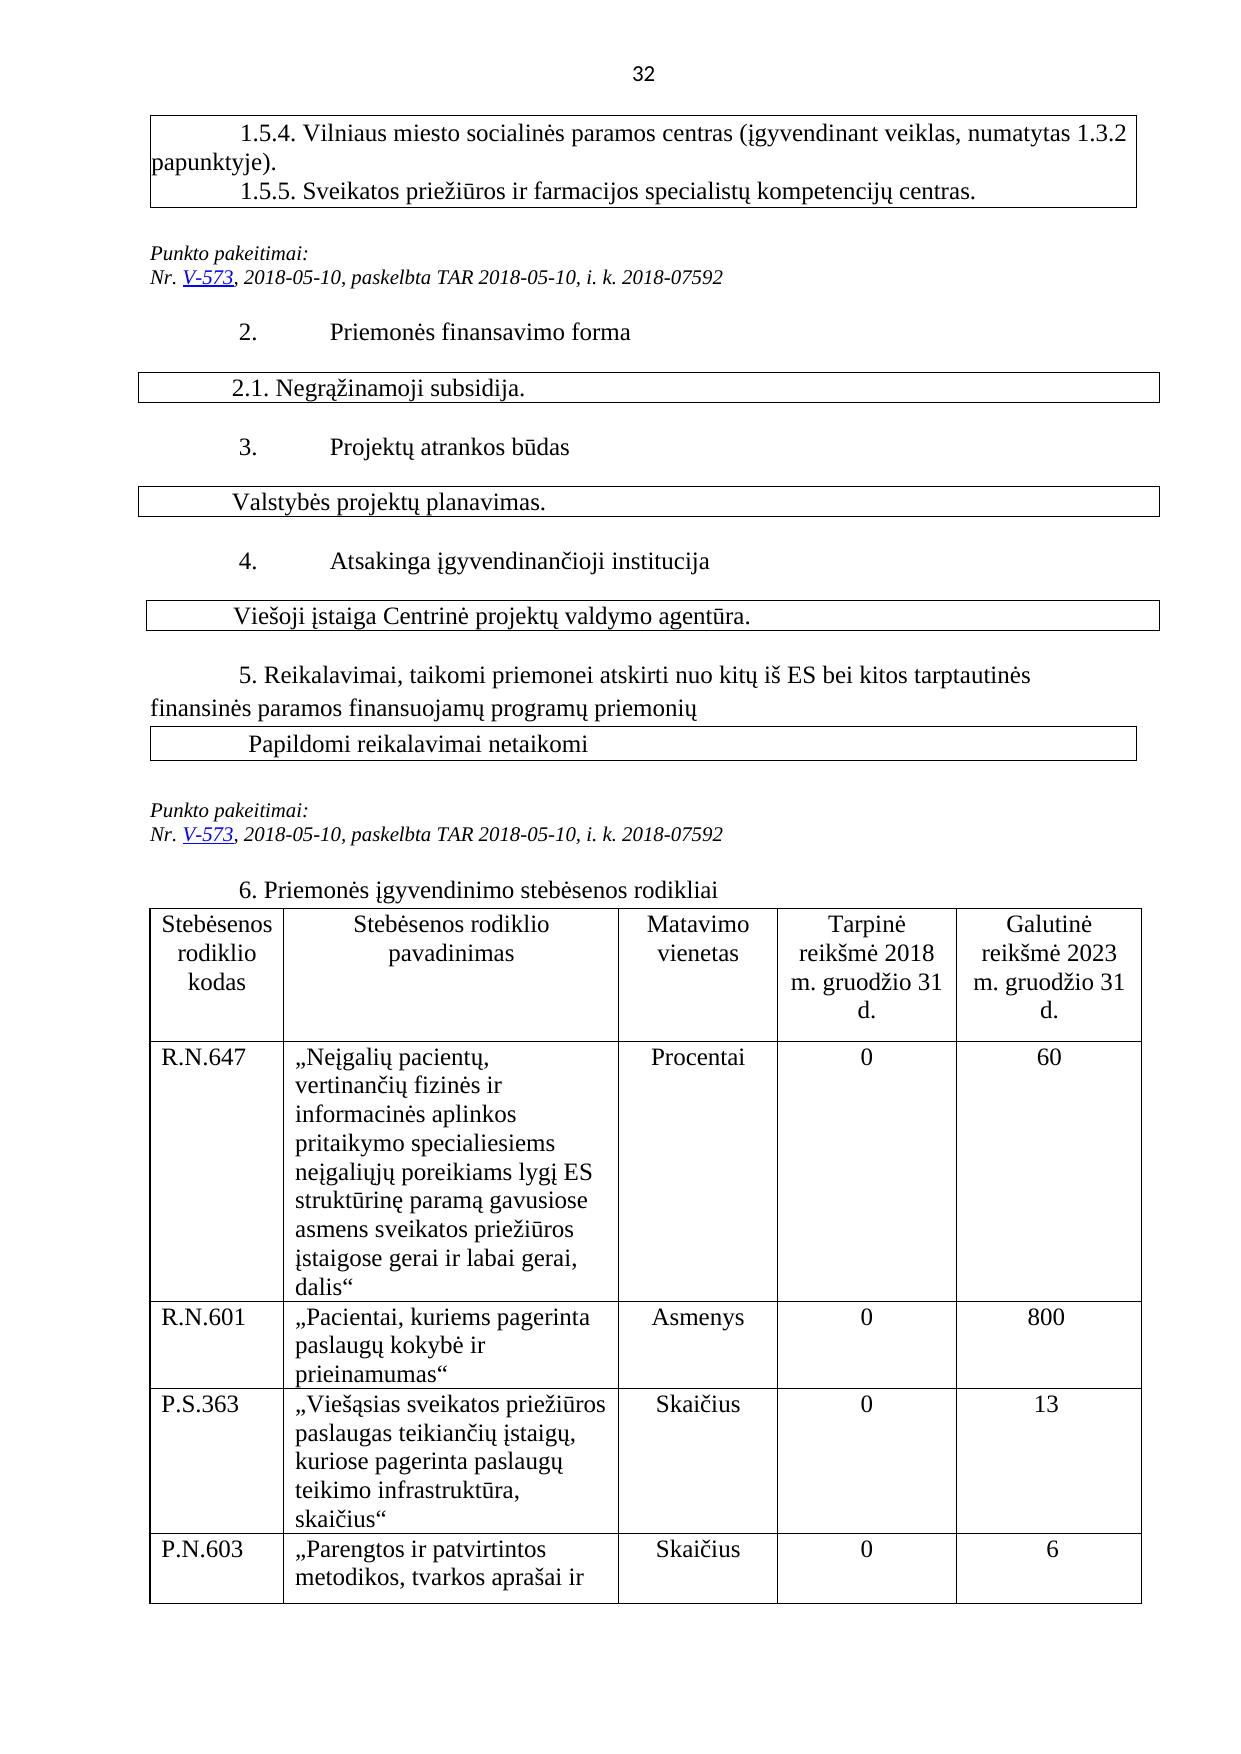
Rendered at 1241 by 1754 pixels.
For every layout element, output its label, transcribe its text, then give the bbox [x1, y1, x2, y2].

table_cell Procentai [619, 1042, 777, 1301]
text Nr. V-573, 2018-05-10, paskelbta TAR 2018-05-10, i. k. 2018-07592 [150, 822, 1137, 846]
table_cell R.N.601 [151, 1302, 283, 1388]
text 5. Reikalavimai, taikomi priemonei atskirti nuo kitų iš ES bei kitos tarptautinės finansinės paramos finansuojamų programų priemonių [150, 660, 1137, 722]
table_cell Asmenys [619, 1302, 777, 1388]
table_header Tarpinė reikšmė 2018 m. gruodžio 31 d. [778, 909, 956, 1041]
text Papildomi reikalavimai netaikomi [151, 727, 1136, 760]
table_cell P.N.603 [151, 1534, 283, 1603]
table_header Viešoji įstaiga Centrinė projektų valdymo agentūra. [147, 601, 1159, 630]
text 1.5.5. Sveikatos priežiūros ir farmacijos specialistų kompetencijų centras. [151, 173, 1136, 207]
text Nr. V-573, 2018-05-10, paskelbta TAR 2018-05-10, i. k. 2018-07592 [150, 265, 1137, 289]
table_cell „Neįgalių pacientų, vertinančių fizinės ir informacinės aplinkos pritaikymo specialiesiems neįgaliųjų poreikiams lygį ES struktūrinę paramą gavusiose asmens sveikatos priežiūros įstaigose gerai ir labai gerai, dalis“ [284, 1042, 618, 1301]
table_cell Skaičius [619, 1389, 777, 1533]
table_cell R.N.647 [151, 1042, 283, 1301]
table_cell 0 [778, 1302, 956, 1388]
text 2. Priemonės finansavimo forma [239, 317, 1137, 346]
table_cell 6 [957, 1534, 1141, 1603]
text Punkto pakeitimai: [150, 798, 1137, 822]
table_cell 13 [957, 1389, 1141, 1533]
table_header Matavimo vienetas [619, 909, 777, 1041]
table_header Stebėsenos rodiklio kodas [151, 909, 283, 1041]
table_cell 0 [778, 1389, 956, 1533]
table_cell „Parengtos ir patvirtintos metodikos, tvarkos aprašai ir [284, 1534, 618, 1603]
table_header Valstybės projektų planavimas. [139, 487, 1159, 516]
text 4. Atsakinga įgyvendinančioji institucija [239, 546, 1137, 574]
table_cell 0 [778, 1042, 956, 1301]
table_cell Skaičius [619, 1534, 777, 1603]
table_cell „Pacientai, kuriems pagerinta paslaugų kokybė ir prieinamumas“ [284, 1302, 618, 1388]
table_cell P.S.363 [151, 1389, 283, 1533]
text 1.5.4. Vilniaus miesto socialinės paramos centras (įgyvendinant veiklas, numatytas 1.3.2 papunktyje). [151, 116, 1136, 173]
table_header Galutinė reikšmė 2023 m. gruodžio 31 d. [957, 909, 1141, 1041]
table_cell 800 [957, 1302, 1141, 1388]
table_header Stebėsenos rodiklio pavadinimas [284, 909, 618, 1041]
table_cell „Viešąsias sveikatos priežiūros paslaugas teikiančių įstaigų, kuriose pagerinta paslaugų teikimo infrastruktūra, skaičius“ [284, 1389, 618, 1533]
table_cell 0 [778, 1534, 956, 1603]
text 6. Priemonės įgyvendinimo stebėsenos rodikliai [150, 875, 1137, 904]
text 3. Projektų atrankos būdas [239, 432, 1137, 460]
table_cell 60 [957, 1042, 1141, 1301]
table_header 2.1. Negrąžinamoji subsidija. [139, 373, 1159, 402]
text Punkto pakeitimai: [150, 241, 1137, 265]
